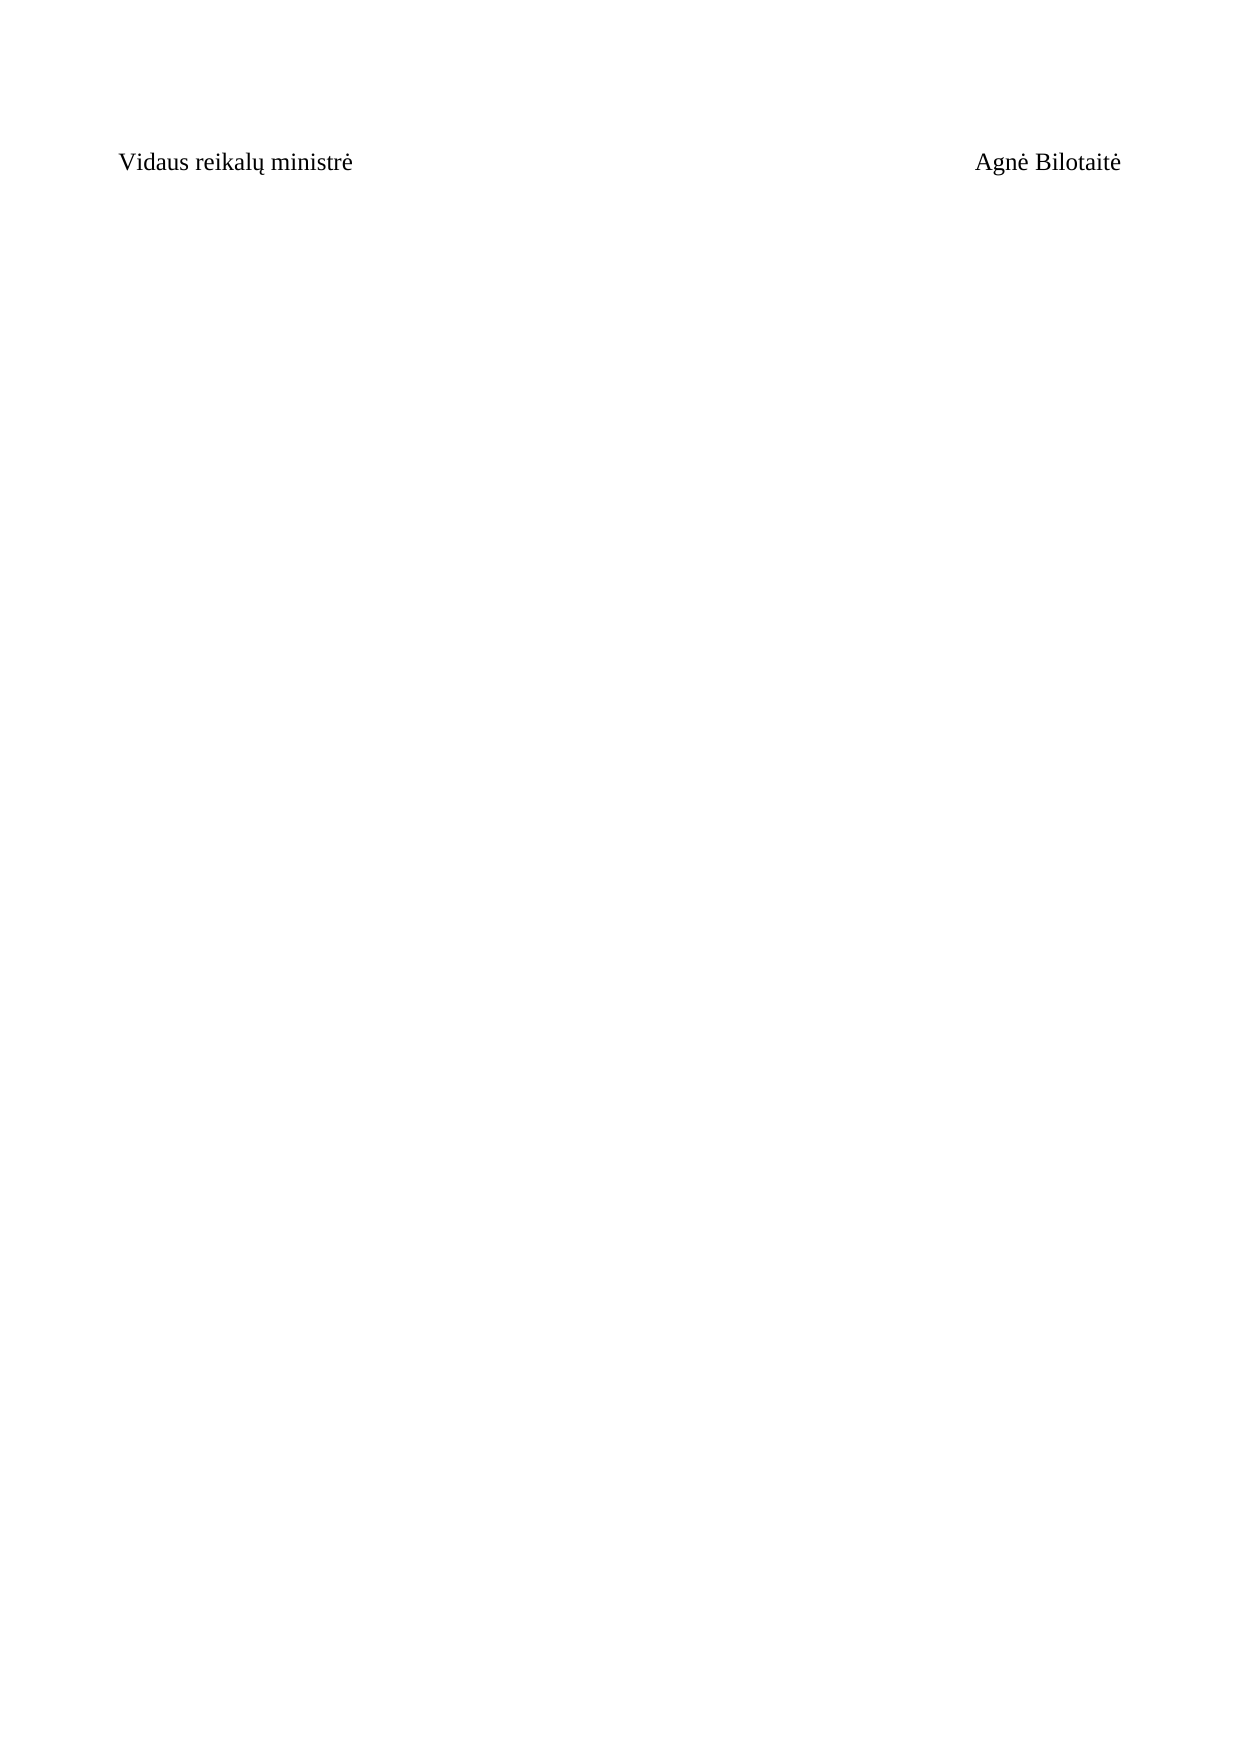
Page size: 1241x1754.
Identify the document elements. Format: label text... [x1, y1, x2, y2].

text Vidaus reikalų ministrė Agnė Bilotaitė [118, 147, 1181, 176]
